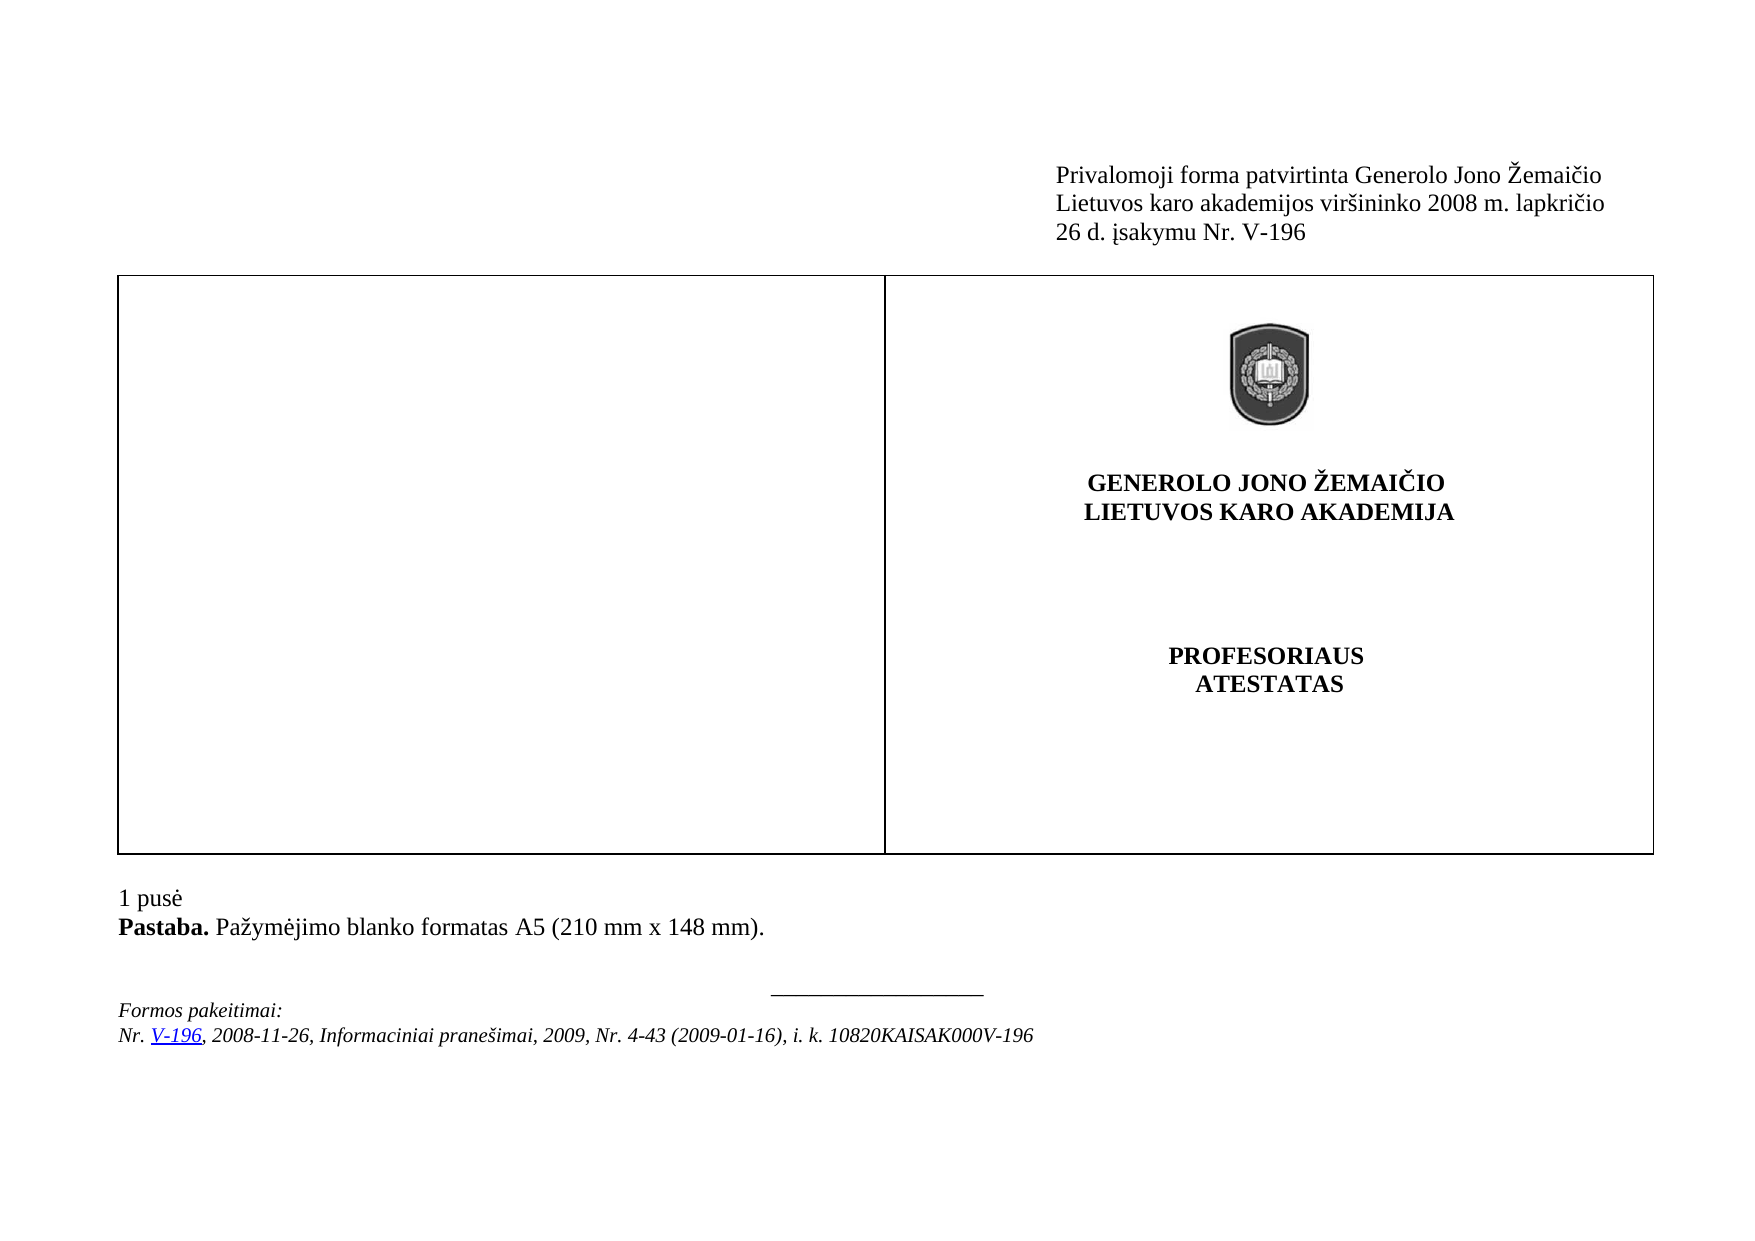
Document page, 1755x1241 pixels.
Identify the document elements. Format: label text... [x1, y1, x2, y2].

table_header (ženklas) [886, 276, 1653, 439]
text Privalomoji forma patvirtinta Generolo Jono Žemaičio Lietuvos karo akademijos viršininko 2008 m. lapkričio 26 d. įsakymu Nr. V-196 [1056, 160, 1636, 246]
text Formos pakeitimai: [118, 998, 1636, 1022]
table_cell [119, 555, 884, 641]
table_cell [119, 738, 884, 853]
table_cell [119, 641, 884, 738]
table_cell [119, 440, 884, 554]
text Nr. V-196, 2008-11-26, Informaciniai pranešimai, 2009, Nr. 4-43 (2009-01-16), i. k. 10820KAISAK000V-196 [118, 1022, 1636, 1047]
text _________________ [118, 970, 1636, 998]
table_cell [886, 738, 1653, 853]
table_cell GENEROLO JONO ŽEMAIČIO LIETUVOS KARO AKADEMIJA [886, 440, 1653, 554]
table_header [119, 276, 884, 439]
table_cell [886, 555, 1653, 641]
text Pastaba. Pažymėjimo blanko formatas A5 (210 mm x 148 mm). [118, 912, 1636, 941]
text 1 pusė [118, 883, 1636, 912]
table_cell PROFESORIAUS ATESTATAS [886, 641, 1653, 738]
